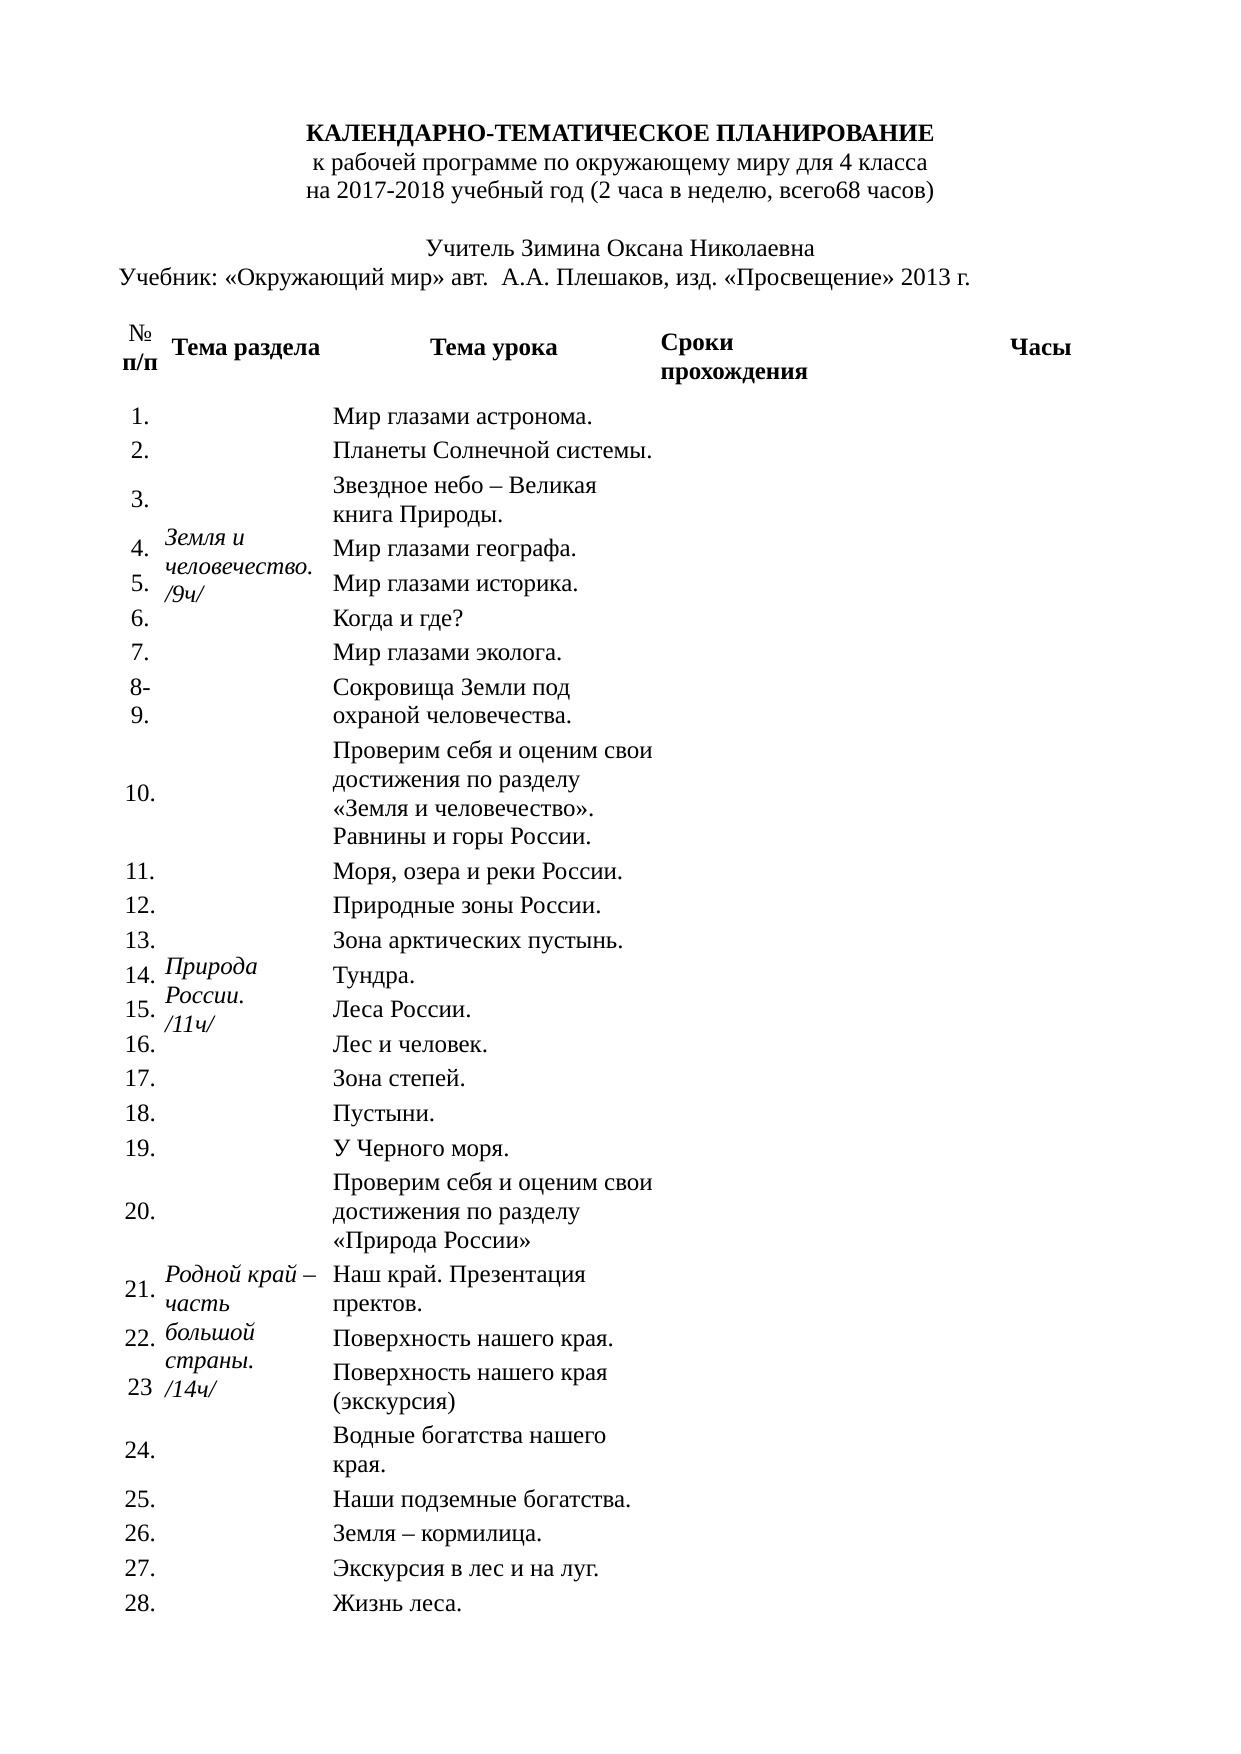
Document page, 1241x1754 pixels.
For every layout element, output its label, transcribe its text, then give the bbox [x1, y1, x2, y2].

table_cell 14. [118, 957, 162, 991]
text Учебник: «Окружающий мир» авт. А.А. Плешаков, изд. «Просвещение» 2013 г. [118, 262, 1122, 291]
table_cell [658, 1550, 965, 1585]
table_cell 11. [118, 853, 162, 888]
table_cell Тундра. [330, 957, 657, 991]
table_cell [658, 1095, 965, 1130]
table_cell Природа России. /11ч/ [162, 732, 330, 1256]
table_cell 20. [118, 1164, 162, 1256]
table_cell [658, 1256, 965, 1320]
table_cell [658, 1354, 965, 1418]
table_cell [965, 1320, 1123, 1354]
table_header Тема урока [330, 295, 657, 398]
text к рабочей программе по окружающему миру для 4 класса [118, 147, 1122, 176]
table_cell 22. [118, 1320, 162, 1354]
table_cell [965, 1095, 1123, 1130]
table_cell [965, 957, 1123, 991]
table_cell [965, 1481, 1123, 1516]
table_cell 16. [118, 1026, 162, 1061]
table_cell [965, 888, 1123, 922]
table_cell [658, 1061, 965, 1095]
table_cell Зона арктических пустынь. [330, 922, 657, 957]
table_cell [658, 853, 965, 888]
table_cell 28. [118, 1585, 162, 1619]
table_header Сроки прохождения [658, 295, 965, 387]
text Учитель Зимина Оксана Николаевна [118, 204, 1122, 262]
table_cell 3. [118, 467, 162, 531]
text КАЛЕНДАРНО-ТЕМАТИЧЕСКОЕ ПЛАНИРОВАНИЕ [118, 118, 1122, 147]
table_cell У Черного моря. [330, 1130, 657, 1164]
table_cell [965, 398, 1123, 433]
table_cell 4. [118, 531, 162, 565]
table_cell [658, 991, 965, 1026]
table_cell [658, 388, 965, 398]
table_cell [658, 957, 965, 991]
table_cell [658, 669, 965, 679]
table_cell 15. [118, 991, 162, 1026]
table_cell Планеты Солнечной системы. [330, 433, 657, 467]
table_cell Экскурсия в лес и на луг. [330, 1550, 657, 1585]
table_cell [965, 1061, 1123, 1095]
table_cell [965, 669, 1123, 679]
table_cell [658, 888, 965, 922]
table_cell [965, 1130, 1123, 1164]
table_cell 5. [118, 565, 162, 600]
table_cell [658, 433, 965, 467]
table_cell 7. [118, 634, 162, 669]
table_cell [965, 853, 1123, 888]
table_cell 12. [118, 888, 162, 922]
table_cell [965, 467, 1123, 531]
table_cell 19. [118, 1130, 162, 1164]
table_cell [658, 634, 965, 669]
table_cell [965, 600, 1123, 634]
table_cell [965, 1585, 1123, 1619]
table_cell [658, 1481, 965, 1516]
table_cell 10. [118, 732, 162, 853]
table_cell [658, 398, 965, 433]
table_cell [965, 634, 1123, 669]
table_cell Зона степей. [330, 1061, 657, 1095]
table_cell Наши подземные богатства. [330, 1481, 657, 1516]
table_cell Жизнь леса. [330, 1585, 657, 1619]
table_cell Водные богатства нашего края. [330, 1418, 657, 1481]
table_cell Пустыни. [330, 1095, 657, 1130]
table_cell [658, 1516, 965, 1550]
table_cell [658, 1418, 965, 1481]
table_cell [965, 565, 1123, 600]
table_cell [965, 1256, 1123, 1320]
table_cell Земля – кормилица. [330, 1516, 657, 1550]
table_cell Мир глазами астронома. [330, 398, 657, 433]
table_header № п/п [118, 295, 162, 398]
table_cell Поверхность нашего края (экскурсия) [330, 1354, 657, 1418]
table_cell 1. [118, 398, 162, 433]
table_cell [965, 1418, 1123, 1481]
table_cell 2. [118, 433, 162, 467]
table_cell [658, 732, 965, 853]
table_cell 17. [118, 1061, 162, 1095]
table_cell 13. [118, 922, 162, 957]
table_cell Проверим себя и оценим свои достижения по разделу «Земля и человечество». Равнины и горы России. [330, 732, 657, 853]
table_cell [658, 1320, 965, 1354]
table_cell Моря, озера и реки России. [330, 853, 657, 888]
table_cell Леса России. [330, 991, 657, 1026]
table_cell [658, 531, 965, 565]
table_cell 18. [118, 1095, 162, 1130]
text на 2017-2018 учебный год (2 часа в неделю, всего68 часов) [118, 176, 1122, 204]
table_cell Звездное небо – Великая книга Природы. [330, 467, 657, 531]
table_cell Мир глазами географа. [330, 531, 657, 565]
table_cell Наш край. Презентация пректов. [330, 1256, 657, 1320]
table_cell [965, 531, 1123, 565]
table_cell [965, 1026, 1123, 1061]
table_cell 27. [118, 1550, 162, 1585]
table_cell Родной край – часть большой страны. /14ч/ [162, 1256, 330, 1619]
table_cell [965, 1164, 1123, 1256]
table_cell [658, 1130, 965, 1164]
table_cell [965, 922, 1123, 957]
table_cell Сокровища Земли под охраной человечества. [330, 669, 657, 732]
table_cell [965, 1516, 1123, 1550]
table_cell [965, 1550, 1123, 1585]
table_cell Земля и человечество. /9ч/ [162, 398, 330, 732]
table_cell [658, 1164, 965, 1256]
table_cell [965, 732, 1123, 853]
table_cell 21. [118, 1256, 162, 1320]
table_cell [658, 922, 965, 957]
table_cell [658, 680, 965, 732]
table_cell 23 [118, 1354, 162, 1418]
table_cell [658, 467, 965, 531]
table_cell [658, 1585, 965, 1619]
table_cell [658, 565, 965, 600]
table_cell [965, 433, 1123, 467]
table_cell Мир глазами историка. [330, 565, 657, 600]
table_cell 25. [118, 1481, 162, 1516]
table_cell 8- 9. [118, 669, 162, 732]
table_cell Природные зоны России. [330, 888, 657, 922]
table_cell Проверим себя и оценим свои достижения по разделу «Природа России» [330, 1164, 657, 1256]
table_cell [965, 680, 1123, 732]
table_cell Когда и где? [330, 600, 657, 634]
table_header Часы [965, 295, 1123, 398]
table_cell 24. [118, 1418, 162, 1481]
table_cell [658, 600, 965, 634]
table_cell Мир глазами эколога. [330, 634, 657, 669]
table_cell Поверхность нашего края. [330, 1320, 657, 1354]
table_cell 26. [118, 1516, 162, 1550]
table_cell Лес и человек. [330, 1026, 657, 1061]
table_cell [965, 991, 1123, 1026]
table_cell 6. [118, 600, 162, 634]
table_cell [965, 1354, 1123, 1418]
table_cell [658, 1026, 965, 1061]
table_header Тема раздела [162, 295, 330, 398]
